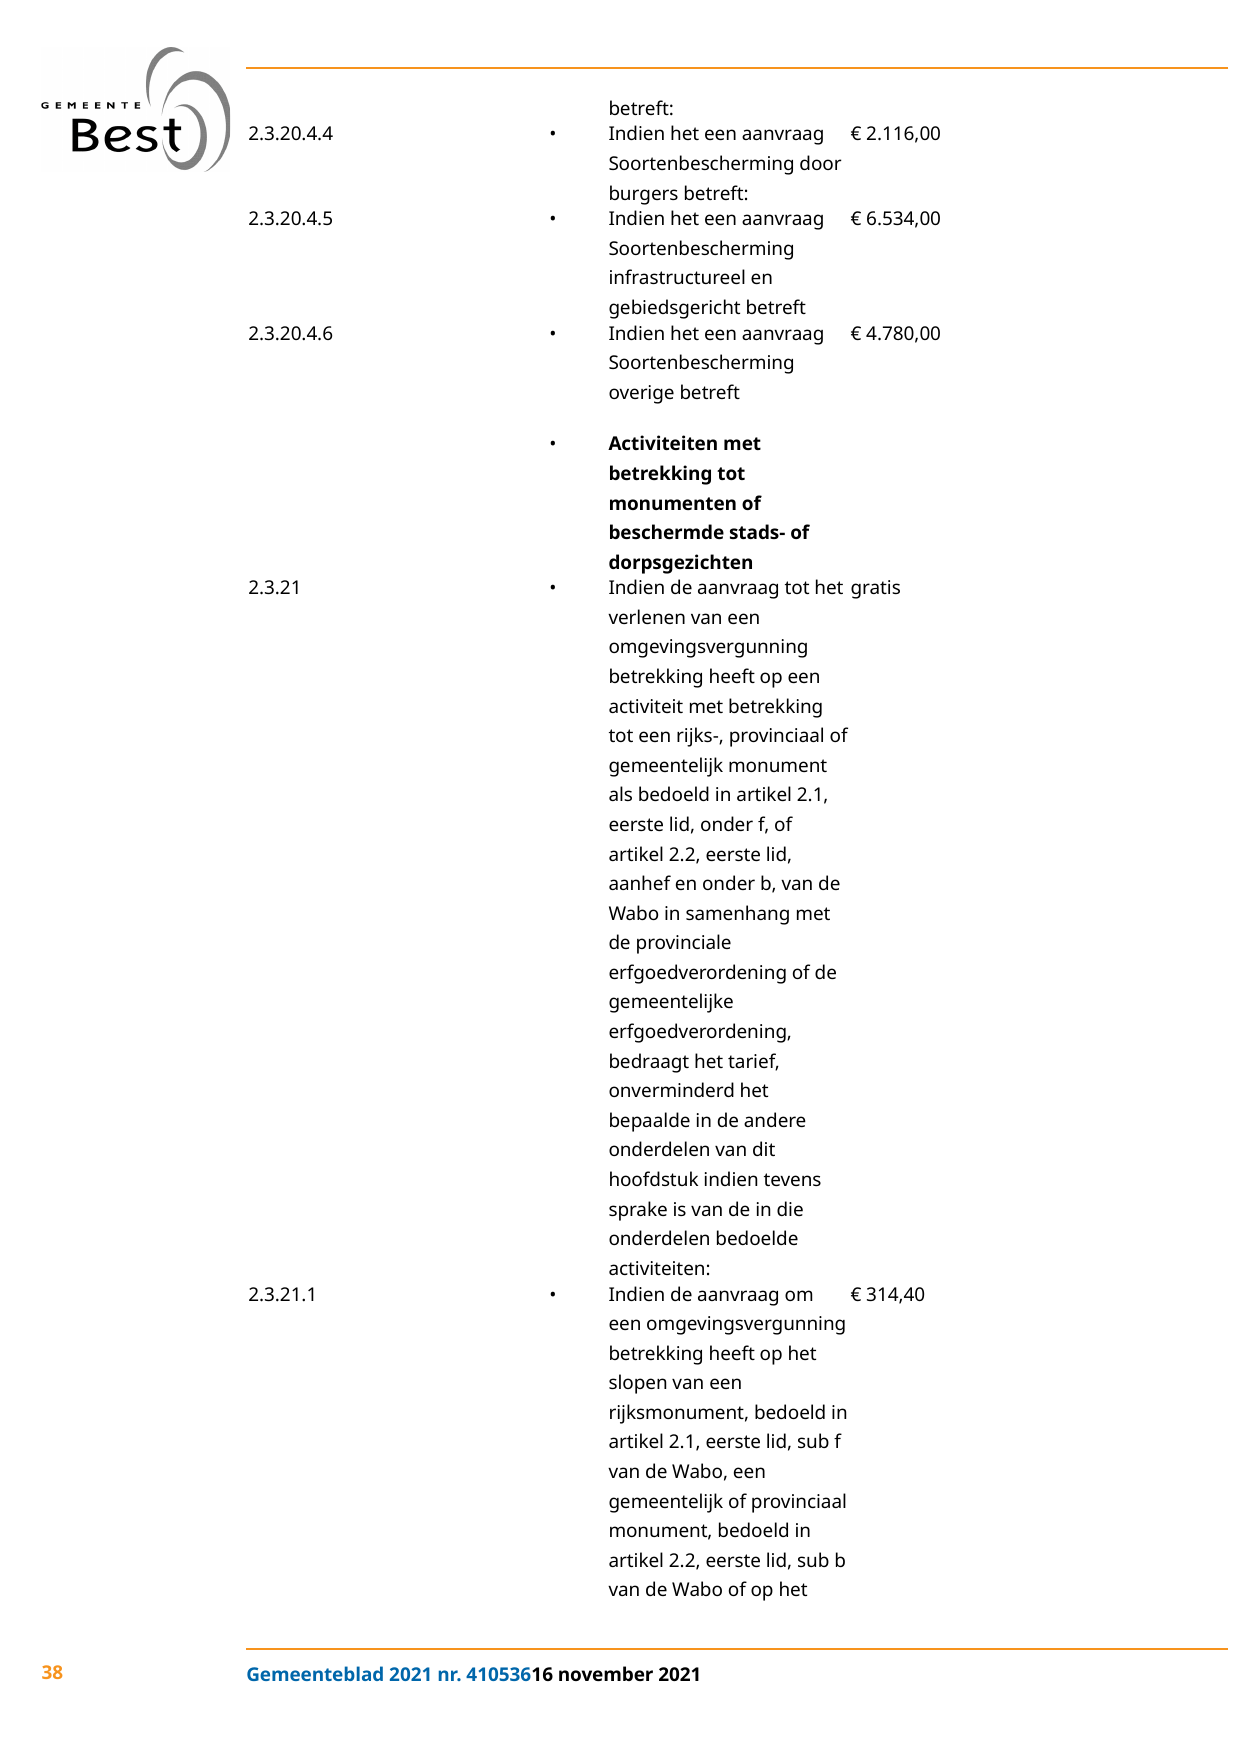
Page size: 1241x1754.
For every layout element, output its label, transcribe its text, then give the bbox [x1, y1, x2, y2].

table_cell € 314,40 [850, 1281, 1152, 1602]
table_cell € 6.534,00 [850, 205, 1152, 320]
table_cell [850, 95, 1152, 121]
table_cell Activiteiten met betrekking tot monumenten of beschermde stads- of dorpsgezichten [549, 431, 850, 574]
table_cell 2.3.21.1 [248, 1281, 549, 1602]
picture [41, 47, 231, 172]
table_cell 2.3.20.4.6 [248, 320, 549, 405]
table_cell Indien het een aanvraag Soortenbescherming infrastructureel en gebiedsgericht betreft [549, 205, 850, 320]
table_cell [248, 431, 549, 574]
table_cell [850, 431, 1152, 574]
table_cell € 2.116,00 [850, 121, 1152, 205]
table_cell Indien het een aanvraag Soortenbescherming overige betreft [549, 320, 850, 405]
table_cell [248, 95, 549, 121]
table_cell [850, 405, 1152, 431]
table_cell gratis [850, 575, 1152, 1281]
table_cell 2.3.21 [248, 575, 549, 1281]
table_cell Indien de aanvraag om een omgevingsvergunning betrekking heeft op het slopen van een rijksmonument, bedoeld in artikel 2.1, eerste lid, sub f van de Wabo, een gemeentelijk of provinciaal monument, bedoeld in artikel 2.2, eerste lid, sub b van de Wabo of op het [549, 1281, 850, 1602]
table_cell 2.3.20.4.5 [248, 205, 549, 320]
table_cell Indien de aanvraag tot het verlenen van een omgevingsvergunning betrekking heeft op een activiteit met betrekking tot een rijks-, provinciaal of gemeentelijk monument als bedoeld in artikel 2.1, eerste lid, onder f, of artikel 2.2, eerste lid, aanhef en onder b, van de Wabo in samenhang met de provinciale erfgoedverordening of de gemeentelijke erfgoedverordening, bedraagt het tarief, onverminderd het bepaalde in de andere onderdelen van dit hoofdstuk indien tevens sprake is van de in die onderdelen bedoelde activiteiten: [549, 575, 850, 1281]
table_cell 2.3.20.4.4 [248, 121, 549, 205]
table_cell [248, 405, 549, 431]
table_cell [549, 405, 850, 431]
table_cell betreft: [549, 95, 850, 121]
table_cell € 4.780,00 [850, 320, 1152, 405]
table_cell Indien het een aanvraag Soortenbescherming door burgers betreft: [549, 121, 850, 205]
